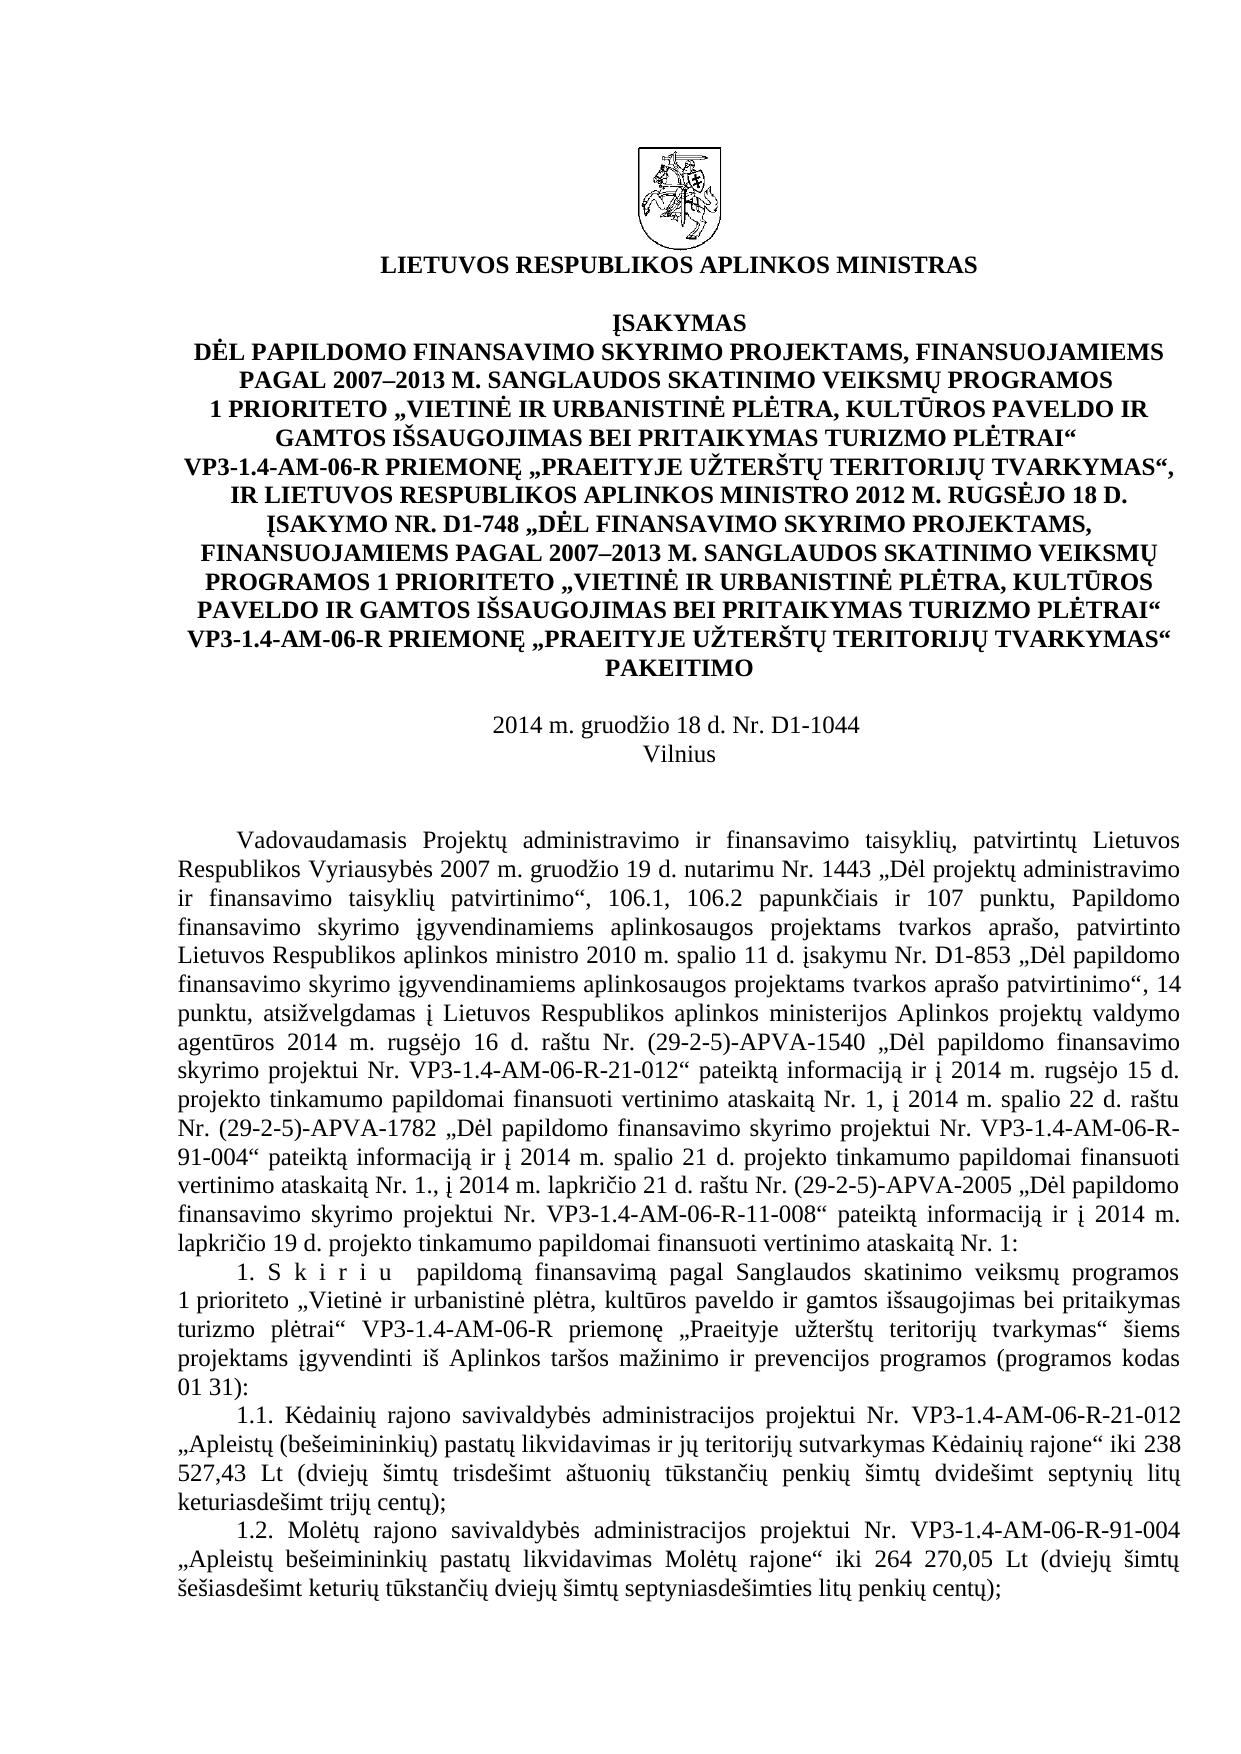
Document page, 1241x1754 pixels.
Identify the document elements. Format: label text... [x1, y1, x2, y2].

text 1.1. Kėdainių rajono savivaldybės administracijos projektui Nr. VP3-1.4-AM-06-R-21-012 „Apleistų (bešeimininkių) pastatų likvidavimas ir jų teritorijų sutvarkymas Kėdainių rajone“ iki 238 527,43 Lt (dviejų šimtų trisdešimt aštuonių tūkstančių penkių šimtų dvidešimt septynių litų keturiasdešimt trijų centų); [177, 1400, 1181, 1515]
text 2014 m. gruodžio 18 d. Nr. D1-1044 [177, 710, 1181, 739]
text LIETUVOS RESPUBLIKOS APLINKOS MINISTRAS [177, 250, 1181, 279]
text Vilnius [177, 739, 1181, 797]
text 1 PRIORITETO „VIETINĖ IR URBANISTINĖ PLĖTRA, KULTŪROS PAVELDO IR GAMTOS IŠSAUGOJIMAS BEI PRITAIKYMAS TURIZMO PLĖTRAI“ [177, 394, 1181, 452]
text Vadovaudamasis Projektų administravimo ir finansavimo taisyklių, patvirtintų Lietuvos Respublikos Vyriausybės 2007 m. gruodžio 19 d. nutarimu Nr. 1443 „Dėl projektų administravimo ir finansavimo taisyklių patvirtinimo“, 106.1, 106.2 papunkčiais ir 107 punktu, Papildomo finansavimo skyrimo įgyvendinamiems aplinkosaugos projektams tvarkos aprašo, patvirtinto Lietuvos Respublikos aplinkos ministro 2010 m. spalio 11 d. įsakymu Nr. D1-853 „Dėl papildomo finansavimo skyrimo įgyvendinamiems aplinkosaugos projektams tvarkos aprašo patvirtinimo“, 14 punktu, atsižvelgdamas į Lietuvos Respublikos aplinkos ministerijos Aplinkos projektų valdymo agentūros 2014 m. rugsėjo 16 d. raštu Nr. (29-2-5)-APVA-1540 „Dėl papildomo finansavimo skyrimo projektui Nr. VP3-1.4-AM-06-R-21-012“ pateiktą informaciją ir į 2014 m. rugsėjo 15 d. projekto tinkamumo papildomai finansuoti vertinimo ataskaitą Nr. 1, į 2014 m. spalio 22 d. raštu Nr. (29-2-5)-APVA-1782 „Dėl papildomo finansavimo skyrimo projektui Nr. VP3-1.4-AM-06-R-91-004“ pateiktą informaciją ir į 2014 m. spalio 21 d. projekto tinkamumo papildomai finansuoti vertinimo ataskaitą Nr. 1., į 2014 m. lapkričio 21 d. raštu Nr. (29-2-5)-APVA-2005 „Dėl papildomo finansavimo skyrimo projektui Nr. VP3-1.4-AM-06-R-11-008“ pateiktą informaciją ir į 2014 m. lapkričio 19 d. projekto tinkamumo papildomai finansuoti vertinimo ataskaitą Nr. 1: [177, 825, 1181, 1257]
text DĖL PAPILDOMO FINANSAVIMO SKYRIMO PROJEKTAMS, FINANSUOJAMIEMS PAGAL 2007–2013 M. SANGLAUDOS SKATINIMO VEIKSMŲ PROGRAMOS [177, 337, 1181, 394]
text ĮSAKYMAS [177, 308, 1181, 337]
text VP3-1.4-AM-06-R PRIEMONĘ „PRAEITYJE UŽTERŠTŲ TERITORIJŲ TVARKYMAS“, IR LIETUVOS RESPUBLIKOS APLINKOS MINISTRO 2012 M. RUGSĖJO 18 D. ĮSAKYMO NR. D1-748 „DĖL FINANSAVIMO SKYRIMO PROJEKTAMS, FINANSUOJAMIEMS PAGAL 2007–2013 M. SANGLAUDOS SKATINIMO VEIKSMŲ PROGRAMOS 1 PRIORITETO „VIETINĖ IR URBANISTINĖ PLĖTRA, KULTŪROS PAVELDO IR GAMTOS IŠSAUGOJIMAS BEI PRITAIKYMAS TURIZMO PLĖTRAI“ VP3-1.4-AM-06-R PRIEMONĘ „PRAEITYJE UŽTERŠTŲ TERITORIJŲ TVARKYMAS“ PAKEITIMO [177, 452, 1181, 710]
text 1. S k i r i u papildomą finansavimą pagal Sanglaudos skatinimo veiksmų programos 1 prioriteto „Vietinė ir urbanistinė plėtra, kultūros paveldo ir gamtos išsaugojimas bei pritaikymas turizmo plėtrai“ VP3-1.4-AM-06-R priemonę „Praeityje užterštų teritorijų tvarkymas“ šiems projektams įgyvendinti iš Aplinkos taršos mažinimo ir prevencijos programos (programos kodas 01 31): [177, 1257, 1181, 1400]
text 1.2. Molėtų rajono savivaldybės administracijos projektui Nr. VP3-1.4-AM-06-R-91-004 „Apleistų bešeimininkių pastatų likvidavimas Molėtų rajone“ iki 264 270,05 Lt (dviejų šimtų šešiasdešimt keturių tūkstančių dviejų šimtų septyniasdešimties litų penkių centų); [177, 1515, 1181, 1602]
